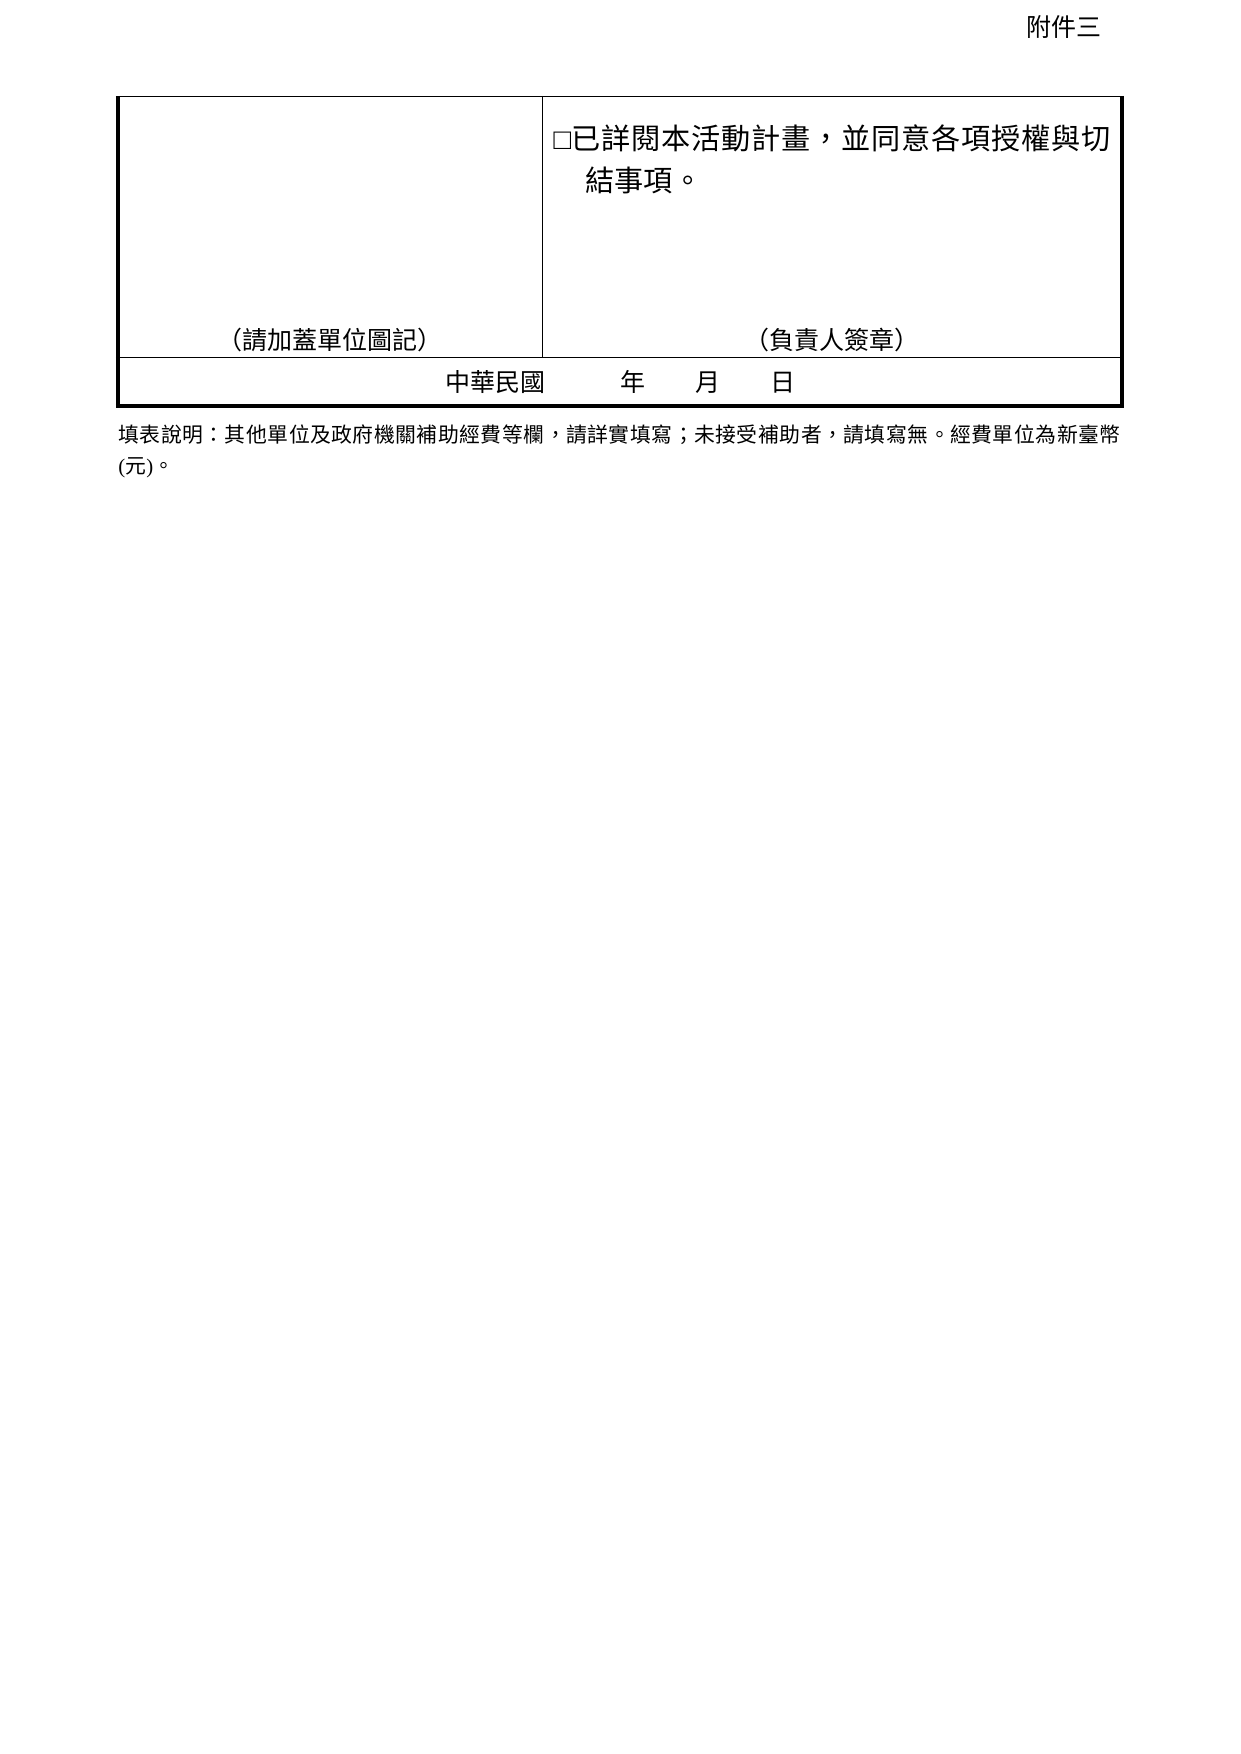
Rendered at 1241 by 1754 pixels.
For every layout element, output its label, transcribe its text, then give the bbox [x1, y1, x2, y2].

text 附件三 [1026, 7, 1107, 42]
table_cell （請加蓋單位圖記） [120, 97, 542, 356]
text [1011, 0, 1122, 50]
table_cell 中華民國 年 月 日 [120, 358, 1120, 404]
text 填表說明：其他單位及政府機關補助經費等欄，請詳實填寫；未接受補助者，請填寫無。經費單位為新臺幣(元)。 [118, 419, 1122, 479]
table_cell □已詳閱本活動計畫，並同意各項授權與切結事項。 （負責人簽章） [543, 97, 1120, 356]
